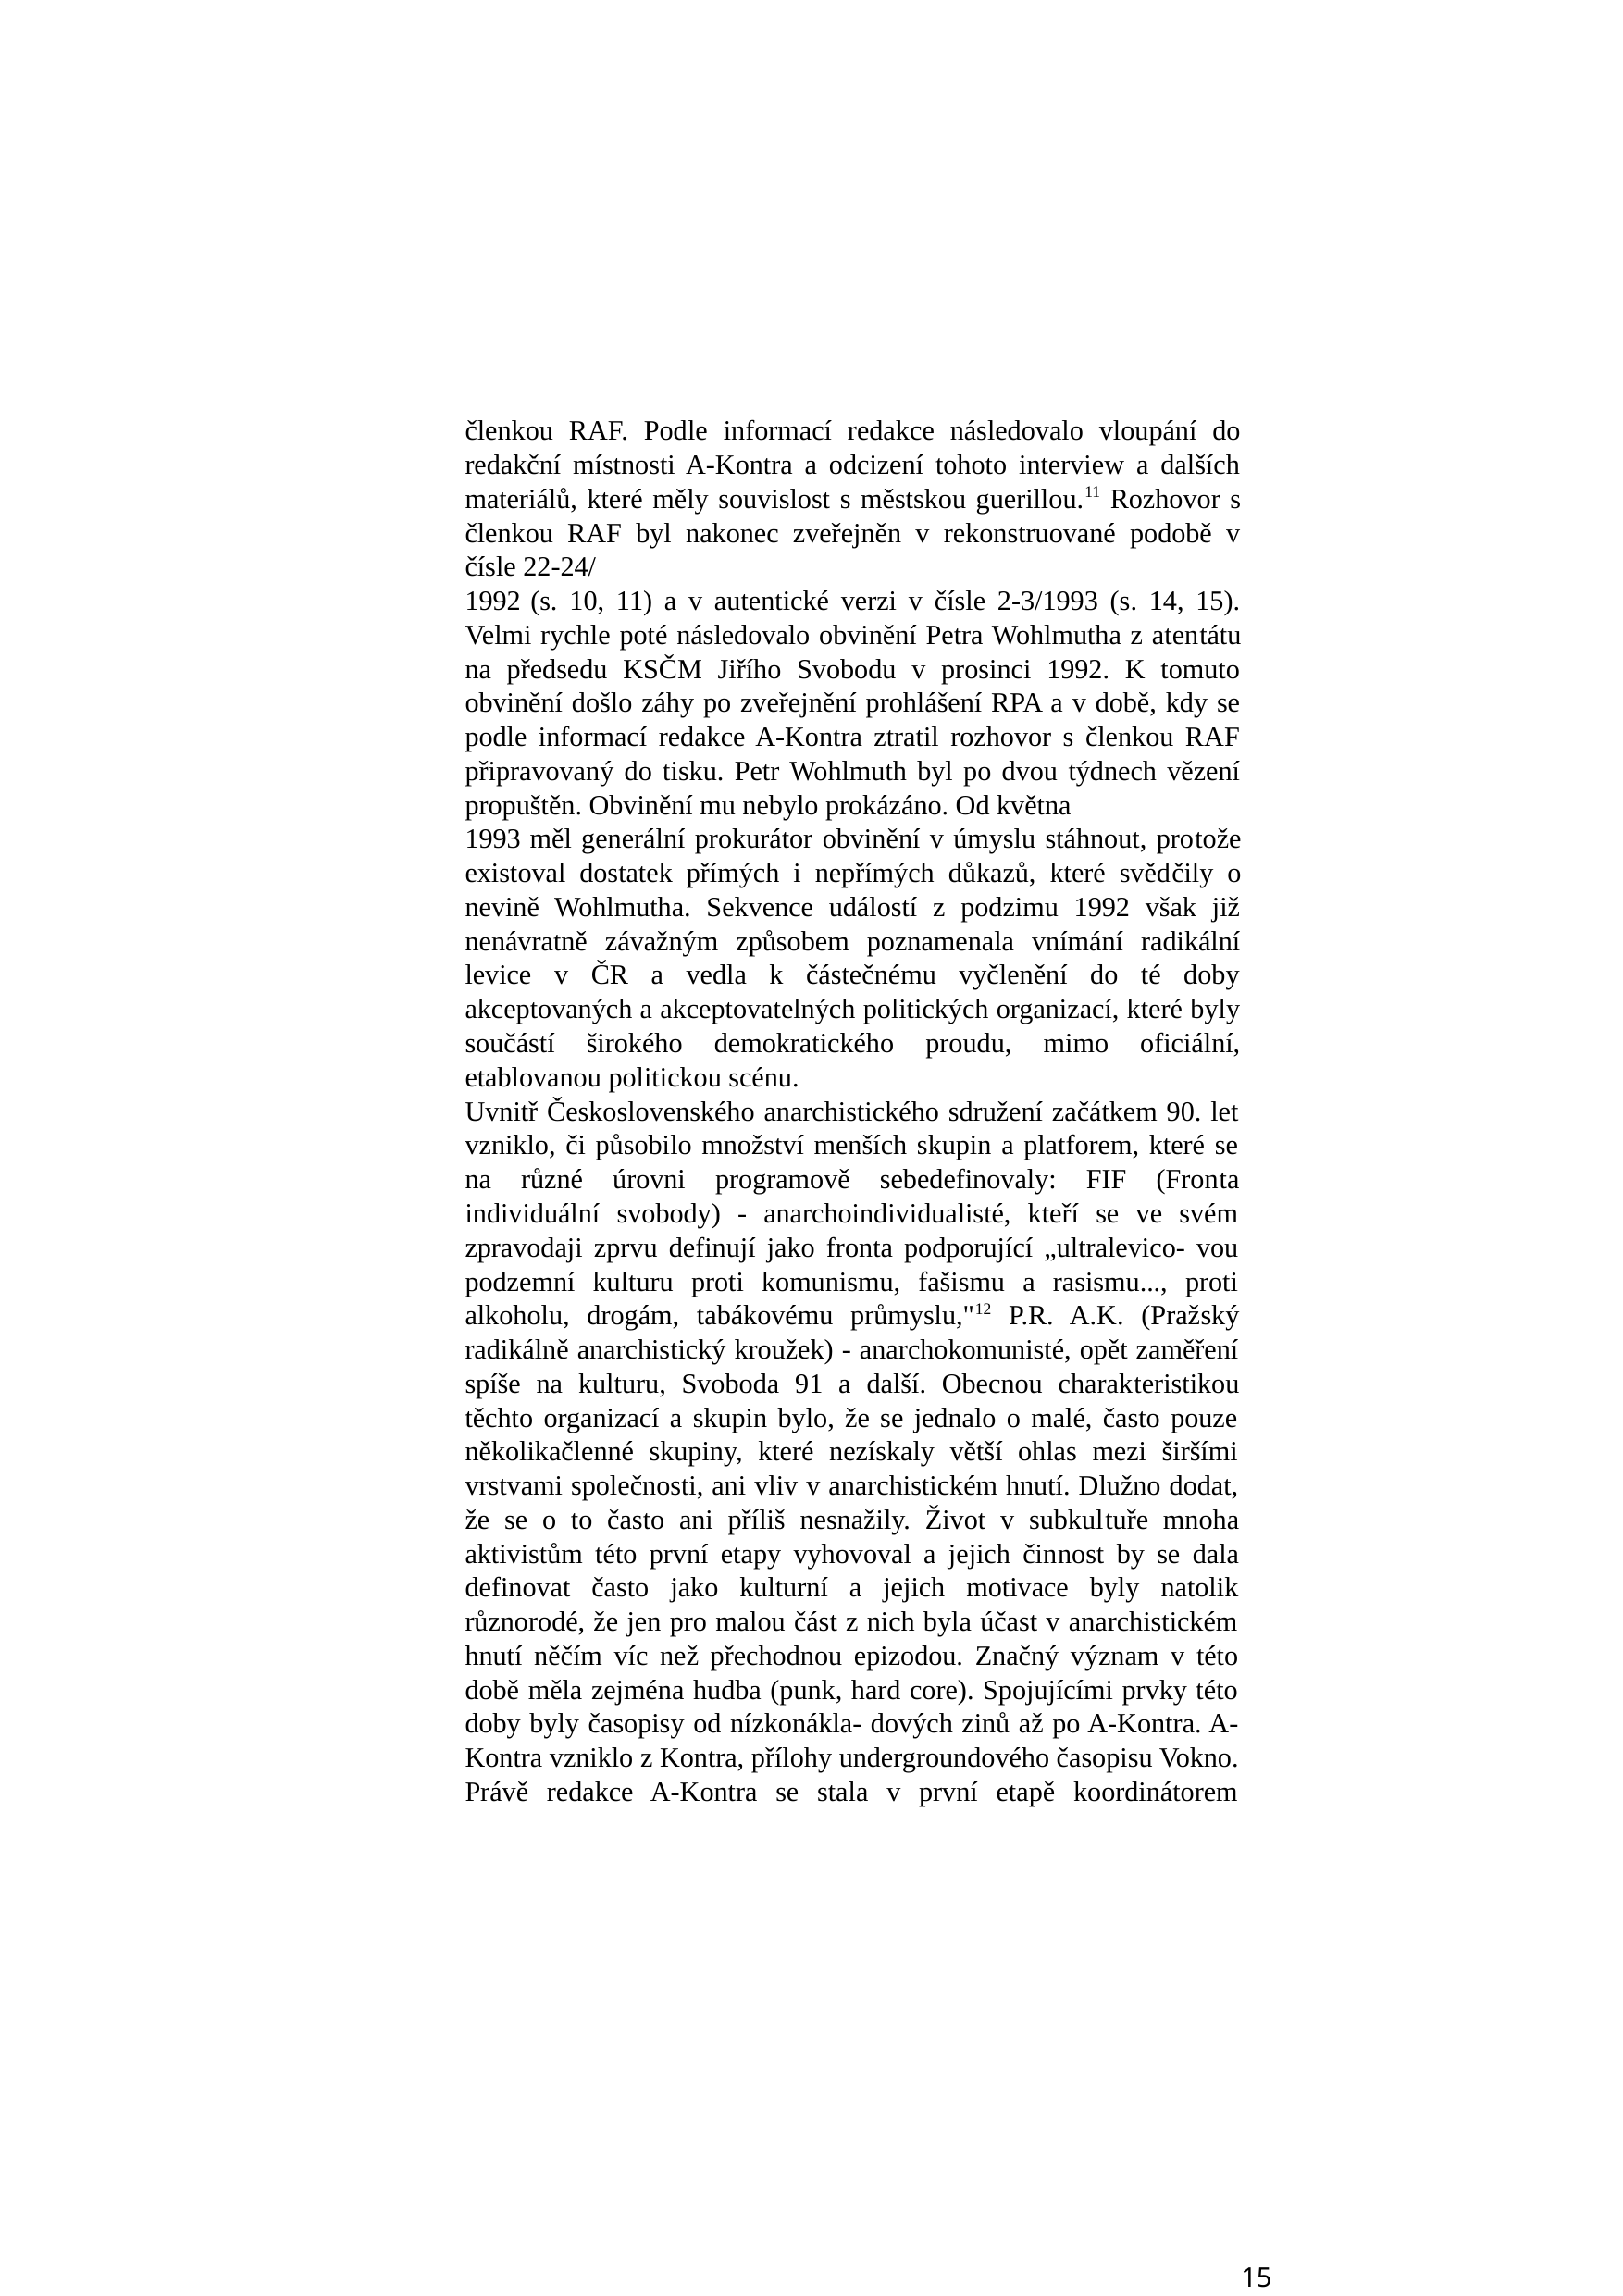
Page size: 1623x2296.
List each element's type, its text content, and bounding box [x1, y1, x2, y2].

list (s. 10, 11) a v autentické verzi v čísle 2-3/1993 (s. 14, 15). Velmi rychle poté následovalo obvinění Petra Wohlmutha z aten­tátu na předsedu KSČM Jiřího Svobodu v prosinci 1992. K tomuto obvinění došlo záhy po zveřejnění prohlášení RPA a v době, kdy se podle informací redakce A-Kontra ztratil rozhovor s členkou RAF připravovaný do tisku. Petr Wohlmuth byl po dvou týdnech vězení propuštěn. Obvinění mu nebylo prokázáno. Od května [465, 583, 1241, 821]
text členkou RAF. Pod­le informací redakce následovalo vloupání do redakční místnosti A-Kontra a odcizení tohoto interview a dalších materiálů, které měly souvislost s městskou guerillou.11 Rozhovor s členkou RAF byl nakonec zveřejněn v rekonstruované podobě v čísle 22-24/ [465, 413, 1241, 583]
text Uvnitř Československého anarchistického sdružení začátkem 90. let vzniklo, či působilo množství menších skupin a platforem, které se na různé úrovni programově sebedefinovaly: FIF (Fron­ta individuální svobody) - anarchoindividualisté, kteří se ve svém zpravodaji zprvu definují jako fronta podporující „ultralevico- vou podzemní kulturu proti komunismu, fašismu a rasismu..., proti alkoholu, drogám, tabákovému průmyslu,"12 P.R. A.K. (Praž­ský radikálně anarchistický kroužek) - anarchokomunisté, opět zaměření spíše na kulturu, Svoboda 91 a další. Obecnou charak­teristikou těchto organizací a skupin bylo, že se jednalo o malé, často pouze několikačlenné skupiny, které nezískaly větší ohlas mezi širšími vrstvami společnosti, ani vliv v anarchistickém hnutí. Dlužno dodat, že se o to často ani příliš nesnažily. Život v subkul­tuře mnoha aktivistům této první etapy vyhovoval a jejich čin­nost by se dala definovat často jako kulturní a jejich motivace byly natolik různorodé, že jen pro malou část z nich byla účast v anarchistickém hnutí něčím víc než přechodnou epizodou. Značný význam v této době měla zejména hudba (punk, hard core). Spojujícími prvky této doby byly časopisy od nízkonákla- dových zinů až po A-Kontra. A-Kontra vzniklo z Kontra, přílohy undergroundového časopisu Vokno. Právě redakce A-Kontra se stala v první etapě koordinátorem [465, 1094, 1239, 1808]
list měl generální prokurátor obvinění v úmyslu stáhnout, pro­tože existoval dostatek přímých i nepřímých důkazů, které svěd­čily o nevině Wohlmutha. Sekvence událostí z podzimu 1992 však již nenávratně závažným způsobem poznamenala vnímání radikální levice v ČR a vedla k částečnému vyčlenění do té doby akceptovaných a akceptovatelných politických organizací, které byly součástí širokého demokratického proudu, mimo oficiální, etablovanou politickou scénu. [465, 821, 1241, 1094]
